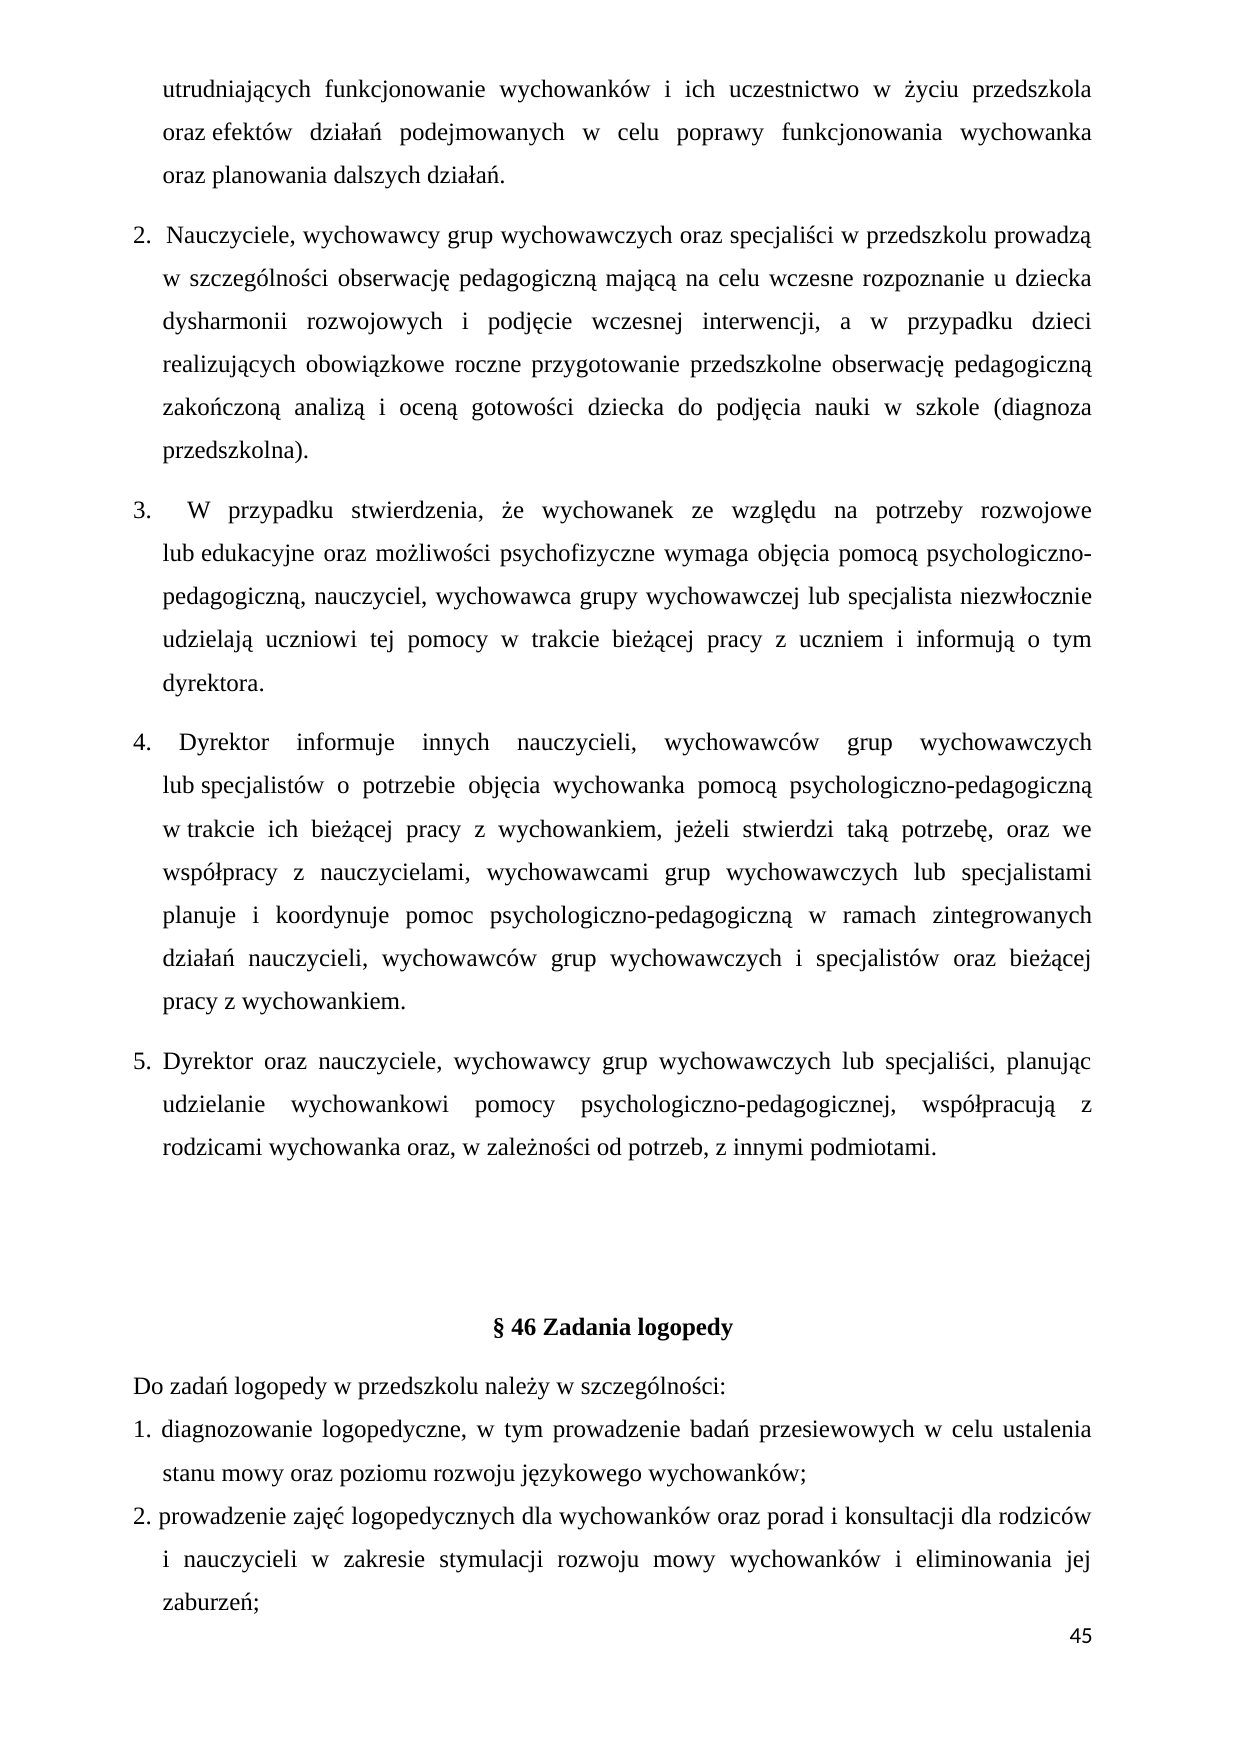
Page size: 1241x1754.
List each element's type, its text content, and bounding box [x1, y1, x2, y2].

text 2. Nauczyciele, wychowawcy grup wychowawczych oraz specjaliści w przedszkolu prowadzą w szczególności obserwację pedagogiczną mającą na celu wczesne rozpoznanie u dziecka dysharmonii rozwojowych i podjęcie wczesnej interwencji, a w przypadku dzieci realizujących obowiązkowe roczne przygotowanie przedszkolne obserwację pedagogiczną zakończoną analizą i oceną gotowości dziecka do podjęcia nauki w szkole (diagnoza przedszkolna). [133, 220, 1092, 464]
text Do zadań logopedy w przedszkolu należy w szczególności: [133, 1371, 1092, 1400]
text 1. diagnozowanie logopedyczne, w tym prowadzenie badań przesiewowych w celu ustalenia stanu mowy oraz poziomu rozwoju językowego wychowanków; [133, 1414, 1092, 1486]
text 5. Dyrektor oraz nauczyciele, wychowawcy grup wychowawczych lub specjaliści, planując udzielanie wychowankowi pomocy psychologiczno-pedagogicznej, współpracują z rodzicami wychowanka oraz, w zależności od potrzeb, z innymi podmiotami. [133, 1046, 1092, 1161]
text 4. Dyrektor informuje innych nauczycieli, wychowawców grup wychowawczych lub specjalistów o potrzebie objęcia wychowanka pomocą psychologiczno-pedagogiczną w trakcie ich bieżącej pracy z wychowankiem, jeżeli stwierdzi taką potrzebę, oraz we współpracy z nauczycielami, wychowawcami grup wychowawczych lub specjalistami planuje i koordynuje pomoc psychologiczno-pedagogiczną w ramach zintegrowanych działań nauczycieli, wychowawców grup wychowawczych i specjalistów oraz bieżącej pracy z wychowankiem. [133, 727, 1092, 1015]
text utrudniających funkcjonowanie wychowanków i ich uczestnictwo w życiu przedszkola oraz efektów działań podejmowanych w celu poprawy funkcjonowania wychowanka oraz planowania dalszych działań. [133, 74, 1092, 189]
text § 46 Zadania logopedy [133, 1312, 1092, 1340]
text 2. prowadzenie zajęć logopedycznych dla wychowanków oraz porad i konsultacji dla rodziców i nauczycieli w zakresie stymulacji rozwoju mowy wychowanków i eliminowania jej zaburzeń; [133, 1501, 1092, 1616]
text 3. W przypadku stwierdzenia, że wychowanek ze względu na potrzeby rozwojowe lub edukacyjne oraz możliwości psychofizyczne wymaga objęcia pomocą psychologiczno-pedagogiczną, nauczyciel, wychowawca grupy wychowawczej lub specjalista niezwłocznie udzielają uczniowi tej pomocy w trakcie bieżącej pracy z uczniem i informują o tym dyrektora. [133, 495, 1092, 696]
